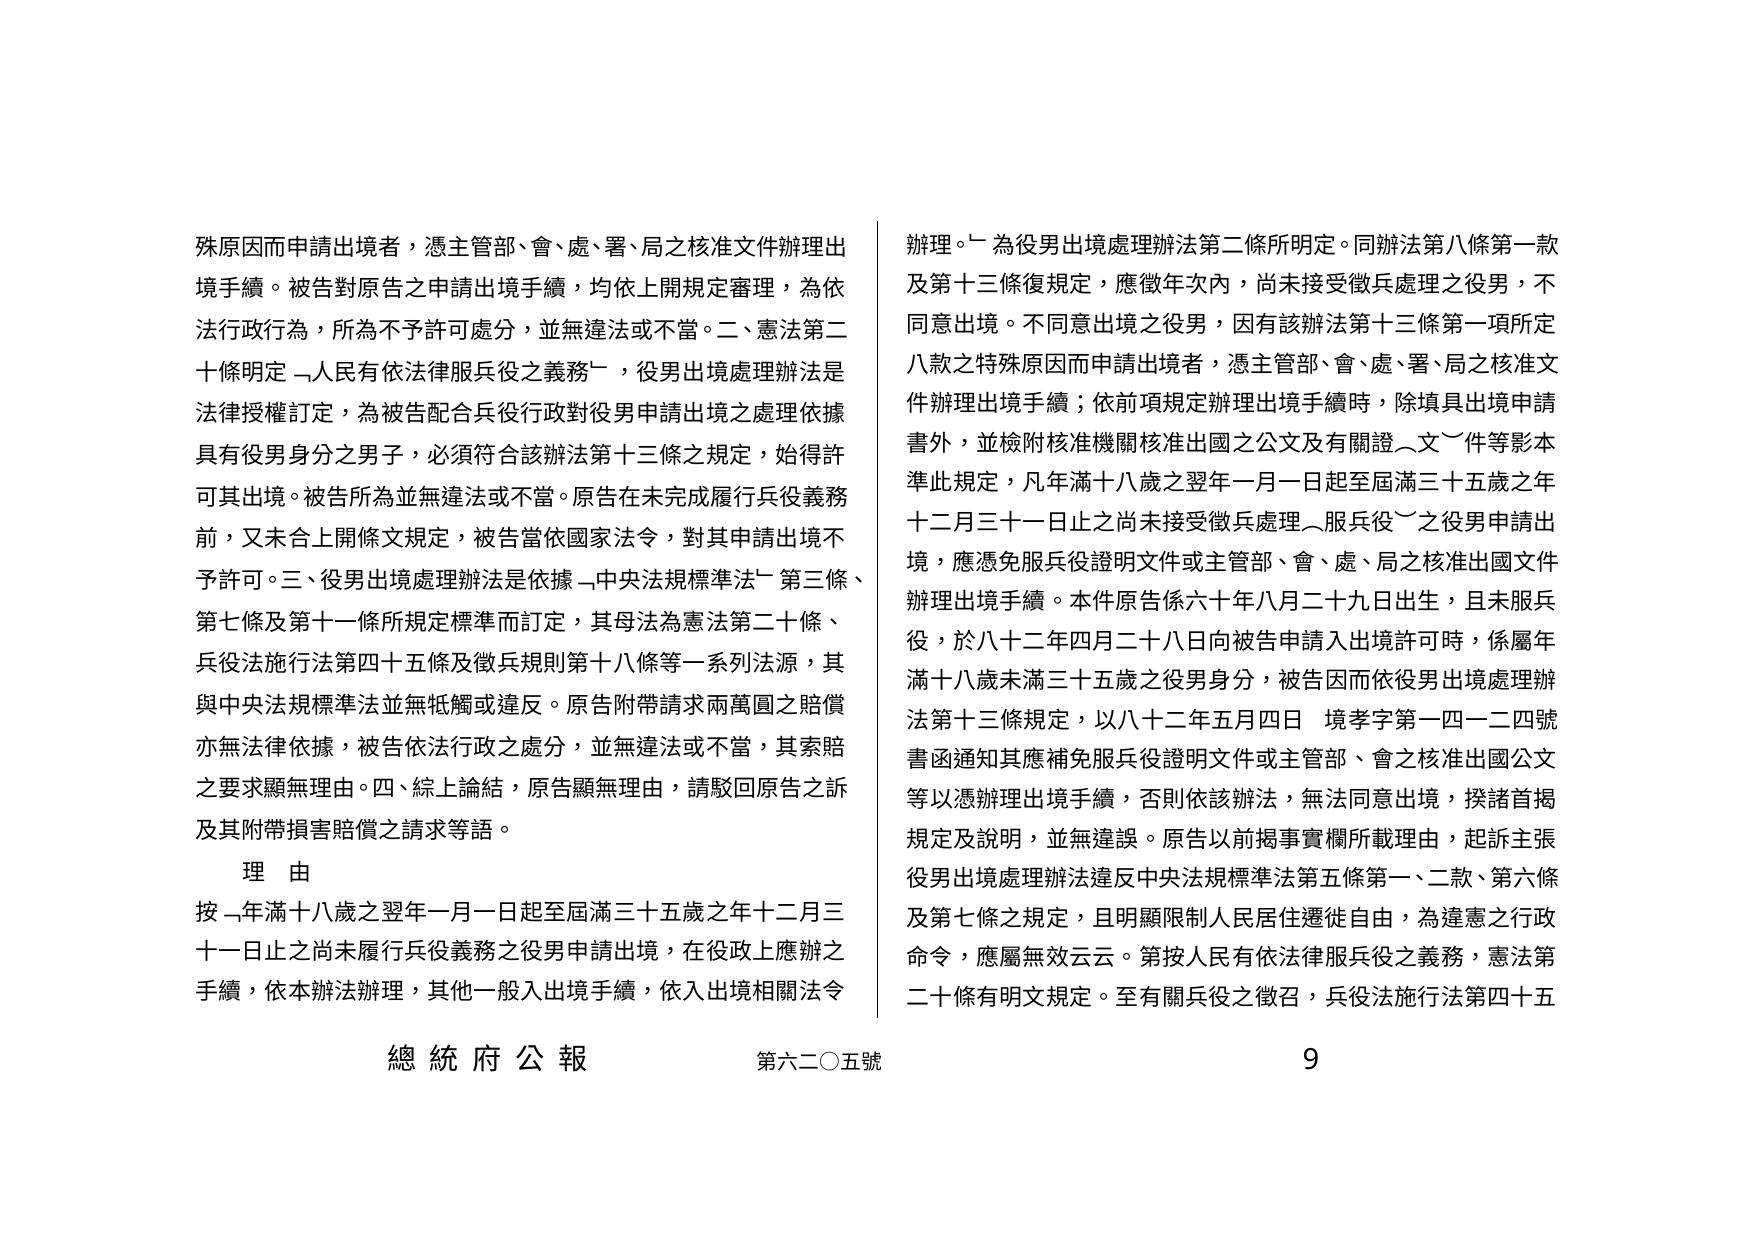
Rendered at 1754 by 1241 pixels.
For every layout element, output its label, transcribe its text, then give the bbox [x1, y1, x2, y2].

text 按﹁年滿十八歲之翌年一月一日起至屆滿三十五歲之年十二月三十一日止之尚未履行兵役義務之役男申請出境，在役政上應辦之手續，依本辦法辦理，其他一般入出境手續，依入出境相關法令辦理。﹂為役男出境處理辦法第二條所明定。同辦法第八條第一款及第十三條復規定，應徵年次內，尚未接受徵兵處理之役男，不同意出境。不同意出境之役男，因有該辦法第十三條第一項所定八款之特殊原因而申請出境者，憑主管部、會、處、署、局之核准文件辦理出境手續；依前項規定辦理出境手續時，除填具出境申請書外，並檢附核准機關核准出國之公文及有關證︵文︶件等影本。準此規定，凡年滿十八歲之翌年一月一日起至屆滿三十五歲之年十二月三十一日止之尚未接受徵兵處理︵服兵役︶之役男申請出境，應憑免服兵役證明文件或主管部、會、處、局之核准出國文件辦理出境手續。本件原告係六十年八月二十九日出生，且未服兵役，於八十二年四月二十八日向被告申請入出境許可時，係屬年滿十八歲未滿三十五歲之役男身分，被告因而依役男出境處理辦法第十三條規定，以八十二年五月四日境孝字第一四一二四號書函通知其應補免服兵役證明文件或主管部、會之核准出國公文等以憑辦理出境手續，否則依該辦法，無法同意出境，揆諸首揭規定及說明，並無違誤。原告以前揭事實欄所載理由，起訴主張役男出境處理辦法違反中央法規標準法第五條第一、二款、第六條及第七條之規定，且明顯限制人民居住遷徙自由，為違憲之行政命令，應屬無效云云。第按人民有依法律服兵役之義務，憲法第二十條有明文規定。至有關兵役之徵召，兵役法施行法第四十五條規定，徵兵規則由行政院定之，而役男出境之處理，依徵兵規則第十八條規定，由內政部訂定役男出境處理辦法，是役男出境處理辦法自有其法源依據。雖憲法第二十三條規定：﹁以上各條列舉之自由權利，除為防止妨礙他人自由，避免緊急危難，維持社會秩序或增進公共利益所必要者外，不得以法律限制之。﹂但依該規定之反面解釋，為維持社會秩序或公共利益所必要者，自得以法律限制人民之自由權利，而役男出境處理辦法既有法源依據，已如前述，自無違反中央法規標準法第五條第一、二款、第六條及第七條之規定，且其係為維持社會秩序及公共利益所必要，自無違憲之可言，原告所為主張，尚無可採。訴願及再訴願決定遞予維持原處分，均無不合。原告起訴意旨，非有理由，應予駁回，其所附帶損害賠償之請求即失所附麗，應併予駁回。 [907, 222, 1559, 1013]
text 理 由 [242, 847, 847, 888]
text 按﹁年滿十八歲之翌年一月一日起至屆滿三十五歲之年十二月三十一日止之尚未履行兵役義務之役男申請出境，在役政上應辦之手續，依本辦法辦理，其他一般入出境手續，依入出境相關法令辦理。﹂為役男出境處理辦法第二條所明定。同辦法第八條第一款及第十三條復規定，應徵年次內，尚未接受徵兵處理之役男，不同意出境。不同意出境之役男，因有該辦法第十三條第一項所定八款之特殊原因而申請出境者，憑主管部、會、處、署、局之核准文件辦理出境手續；依前項規定辦理出境手續時，除填具出境申請書外，並檢附核准機關核准出國之公文及有關證︵文︶件等影本。準此規定，凡年滿十八歲之翌年一月一日起至屆滿三十五歲之年十二月三十一日止之尚未接受徵兵處理︵服兵役︶之役男申請出境，應憑免服兵役證明文件或主管部、會、處、局之核准出國文件辦理出境手續。本件原告係六十年八月二十九日出生，且未服兵役，於八十二年四月二十八日向被告申請入出境許可時，係屬年滿十八歲未滿三十五歲之役男身分，被告因而依役男出境處理辦法第十三條規定，以八十二年五月四日境孝字第一四一二四號書函通知其應補免服兵役證明文件或主管部、會之核准出國公文等以憑辦理出境手續，否則依該辦法，無法同意出境，揆諸首揭規定及說明，並無違誤。原告以前揭事實欄所載理由，起訴主張役男出境處理辦法違反中央法規標準法第五條第一、二款、第六條及第七條之規定，且明顯限制人民居住遷徙自由，為違憲之行政命令，應屬無效云云。第按人民有依法律服兵役之義務，憲法第二十條有明文規定。至有關兵役之徵召，兵役法施行法第四十五條規定，徵兵規則由行政院定之，而役男出境之處理，依徵兵規則第十八條規定，由內政部訂定役男出境處理辦法，是役男出境處理辦法自有其法源依據。雖憲法第二十三條規定：﹁以上各條列舉之自由權利，除為防止妨礙他人自由，避免緊急危難，維持社會秩序或增進公共利益所必要者外，不得以法律限制之。﹂但依該規定之反面解釋，為維持社會秩序或公共利益所必要者，自得以法律限制人民之自由權利，而役男出境處理辦法既有法源依據，已如前述，自無違反中央法規標準法第五條第一、二款、第六條及第七條之規定，且其係為維持社會秩序及公共利益所必要，自無違憲之可言，原告所為主張，尚無可採。訴願及再訴願決定遞予維持原處分，均無不合。原告起訴意旨，非有理由，應予駁回，其所附帶損害賠償之請求即失所附麗，應併予駁回。 [195, 888, 847, 1007]
text 被告答辯意旨略謂：一、依役男出境處理辦法第二條規定﹁年滿十八歲之翌年一月一日起至屆滿三十五歲之年十二月三十一日止之尚未履行兵役義務之役男申請出境，在役政上應辦之手續，依本辦法辦理，其他一般入出境手續，依入出境相關法令辦理。﹂同辦法第八條第一款及第十三條復規定，應徵年次，尚未接受徵兵處理之役男，不同意出境。至於第十三條第一項所定八款之特殊原因而申請出境者，憑主管部、會、處、署、局之核准文件辦理出境手續。被告對原告之申請出境手續，均依上開規定審理，為依法行政行為，所為不予許可處分，並無違法或不當。二、憲法第二十條明定﹁人民有依法律服兵役之義務﹂，役男出境處理辦法是法律授權訂定，為被告配合兵役行政對役男申請出境之處理依據，具有役男身分之男子，必須符合該辦法第十三條之規定，始得許可其出境。被告所為並無違法或不當。原告在未完成履行兵役義務前，又未合上開條文規定，被告當依國家法令，對其申請出境不予許可。三、役男出境處理辦法是依據﹁中央法規標準法﹂第三條、第七條及第十一條所規定標準而訂定，其母法為憲法第二十條、兵役法施行法第四十五條及徵兵規則第十八條等一系列法源，其與中央法規標準法並無牴觸或違反。原告附帶請求兩萬圓之賠償，亦無法律依據，被告依法行政之處分，並無違法或不當，其索賠之要求顯無理由。四、綜上論結，原告顯無理由，請駁回原告之訴及其附帶損害賠償之請求等語。 [195, 222, 847, 847]
